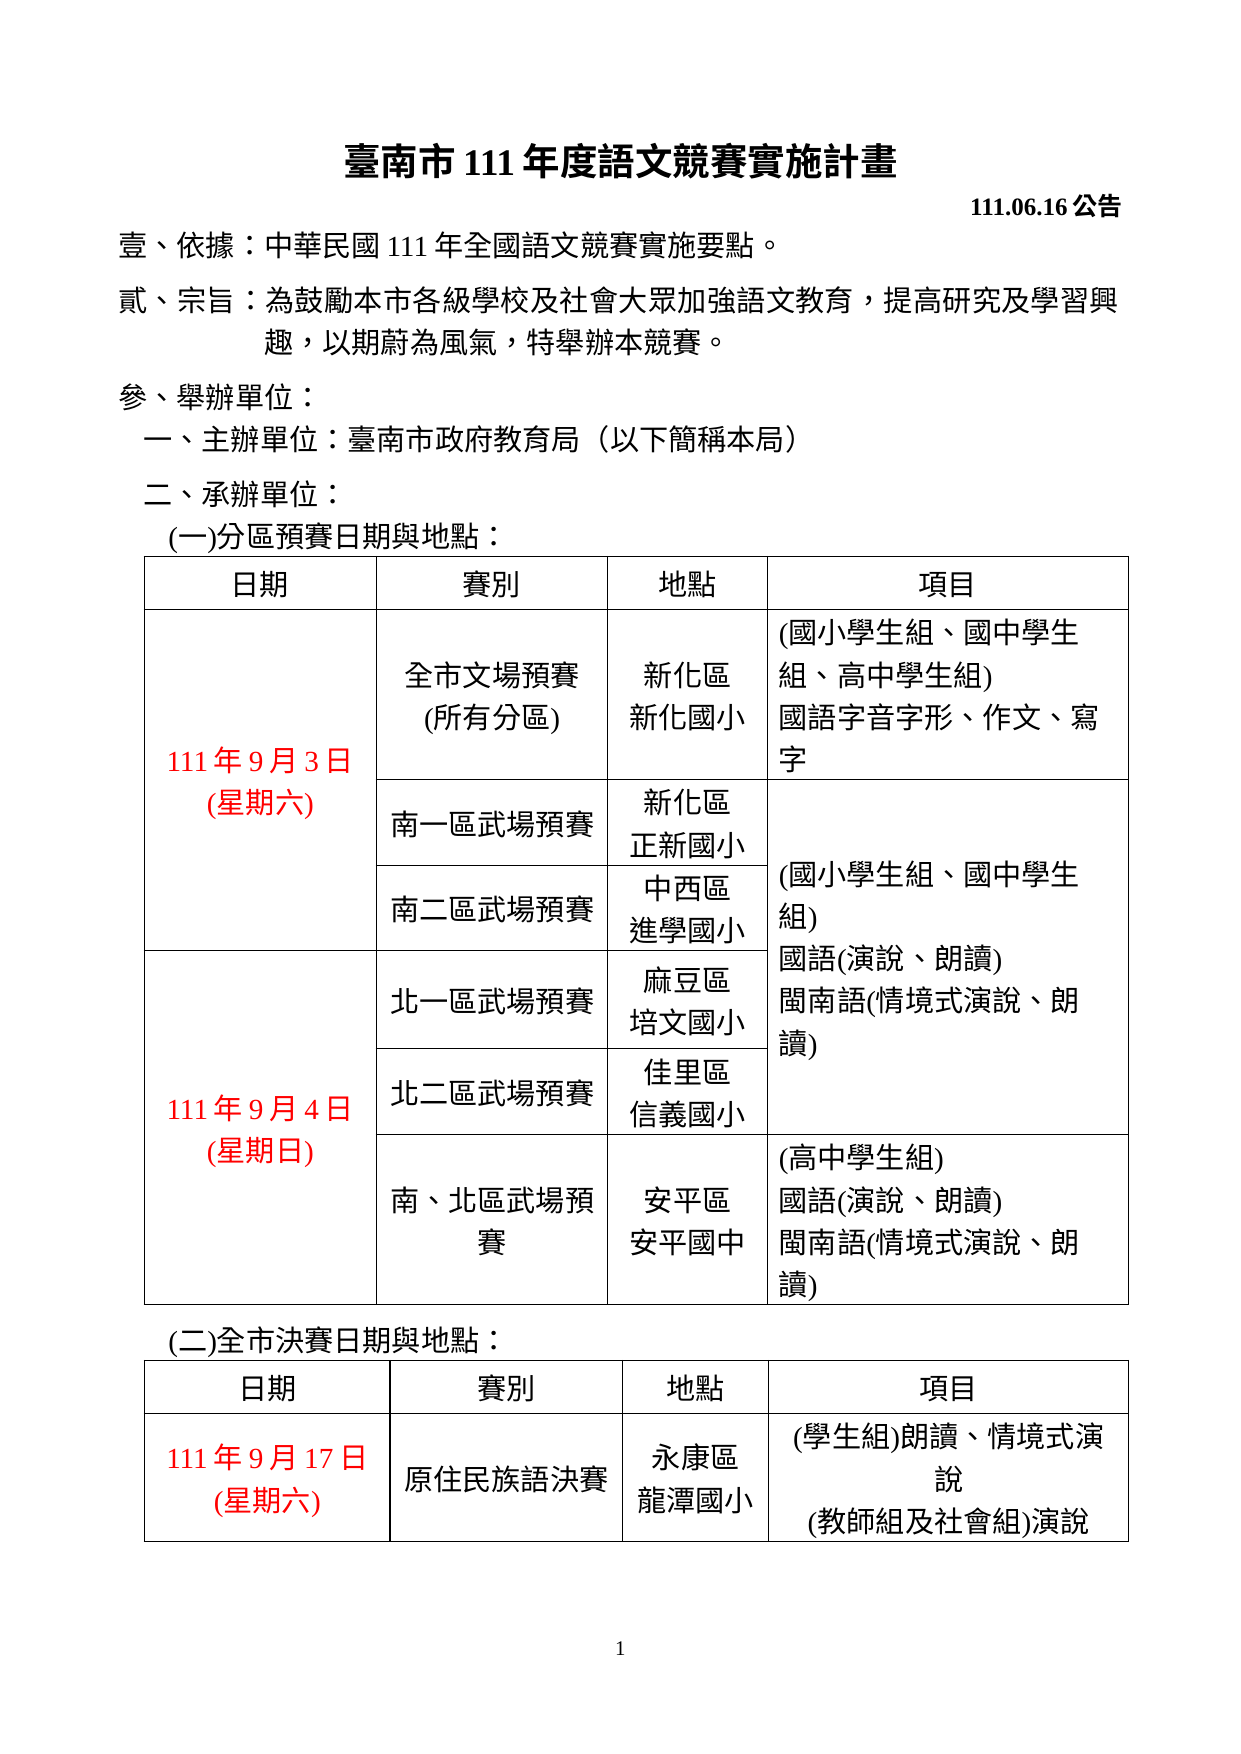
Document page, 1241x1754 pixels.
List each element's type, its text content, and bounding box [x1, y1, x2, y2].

table_header 賽別 [377, 557, 607, 609]
table_cell (國小學生組、國中學生組) 國語(演說、朗讀) 閩南語(情境式演說、朗讀) [768, 780, 1128, 1134]
table_header 項目 [768, 557, 1128, 609]
text 臺南市111年度語文競賽實施計畫 [118, 132, 1122, 186]
table_cell 北二區武場預賽 [377, 1049, 607, 1134]
table_cell 111年9月17日(星期六) [145, 1414, 389, 1541]
text 一、主辦單位：臺南市政府教育局（以下簡稱本局） [143, 416, 1122, 459]
table_cell 南、北區武場預賽 [377, 1135, 607, 1304]
table_cell 111年9月4日(星期日) [145, 951, 376, 1304]
text 二、承辦單位： [143, 471, 1122, 513]
table_cell 北一區武場預賽 [377, 951, 607, 1048]
text 壹、依據：中華民國111年全國語文競賽實施要點。 [118, 222, 1122, 264]
table_cell (學生組)朗讀、情境式演說 (教師組及社會組)演說 [769, 1414, 1128, 1541]
table_cell 佳里區 信義國小 [608, 1049, 767, 1134]
table_cell 南一區武場預賽 [377, 780, 607, 864]
table_cell 111年9月3日(星期六) [145, 610, 376, 950]
table_cell 南二區武場預賽 [377, 866, 607, 950]
table_cell 麻豆區 培文國小 [608, 951, 767, 1048]
table_header 項目 [769, 1361, 1128, 1413]
table_cell 新化區 新化國小 [608, 610, 767, 779]
text 參、舉辦單位： [118, 374, 1122, 416]
text 111.06.16公告 [118, 186, 1122, 222]
table_header 日期 [145, 1361, 389, 1413]
text 貳、宗旨：為鼓勵本市各級學校及社會大眾加強語文教育，提高研究及學習興趣，以期蔚為風氣，特舉辦本競賽。 [118, 277, 1122, 362]
text (一)分區預賽日期與地點： [168, 513, 1122, 556]
table_header 賽別 [391, 1361, 622, 1413]
table_cell (國小學生組、國中學生組、高中學生組) 國語字音字形、作文、寫字 [768, 610, 1128, 779]
table_cell 原住民族語決賽 [391, 1414, 622, 1541]
table_header 地點 [608, 557, 767, 609]
text (二)全市決賽日期與地點： [168, 1317, 1122, 1360]
table_cell 中西區 進學國小 [608, 866, 767, 950]
table_cell 全市文場預賽 (所有分區) [377, 610, 607, 779]
table_header 地點 [623, 1361, 768, 1413]
table_cell (高中學生組) 國語(演說、朗讀) 閩南語(情境式演說、朗讀) [768, 1135, 1128, 1304]
table_cell 新化區 正新國小 [608, 780, 767, 864]
table_header 日期 [145, 557, 376, 609]
table_cell 永康區 龍潭國小 [623, 1414, 768, 1541]
table_cell 安平區 安平國中 [608, 1135, 767, 1304]
